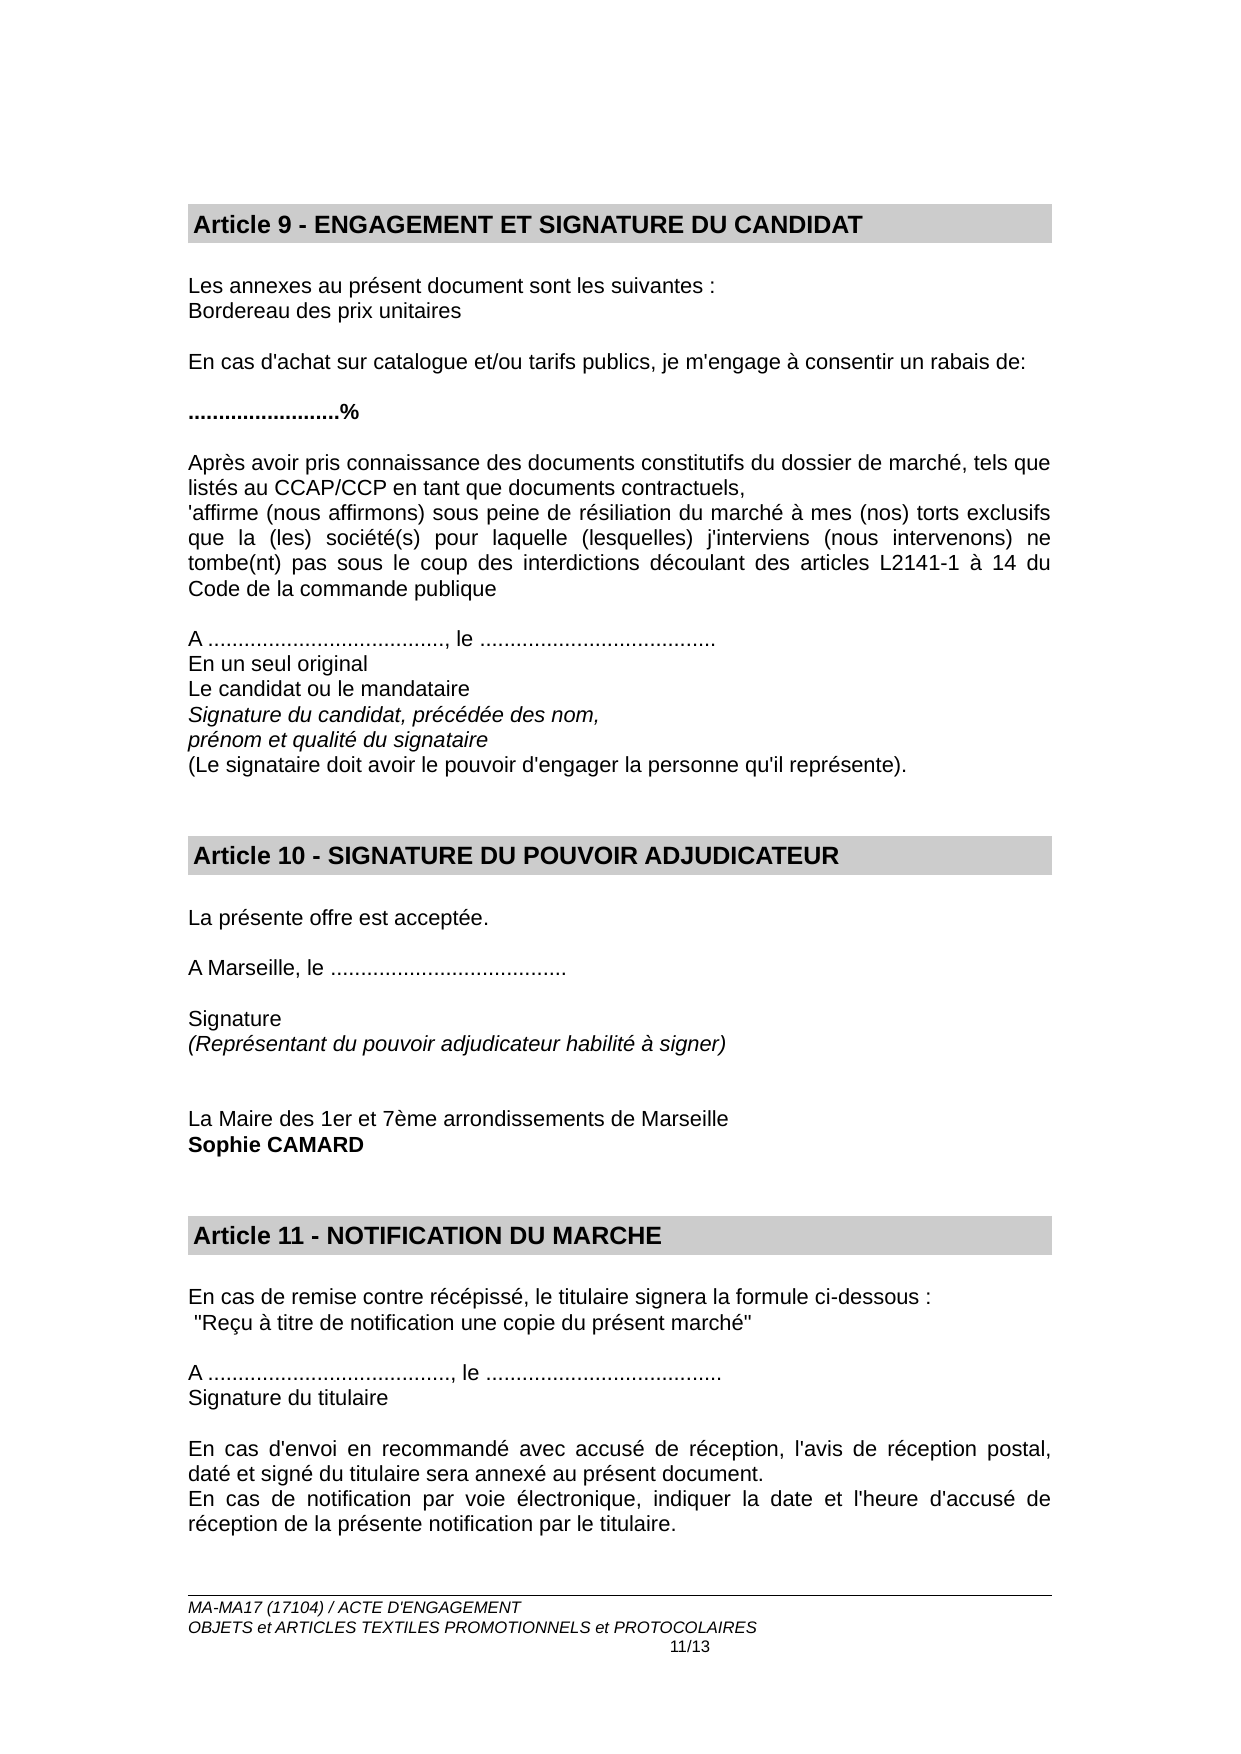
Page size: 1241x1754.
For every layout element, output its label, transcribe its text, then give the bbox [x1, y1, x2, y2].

text En cas de notification par voie électronique, indiquer la date et l'heure d'accusé de réception de la présente notification par le titulaire. [188, 1486, 1052, 1536]
text Les annexes au présent document sont les suivantes : [188, 273, 1052, 298]
text Signature [188, 1006, 1052, 1031]
text .........................% [188, 399, 1052, 424]
text 'affirme (nous affirmons) sous peine de résiliation du marché à mes (nos) torts exclusifs que la (les) société(s) pour laquelle (lesquelles) j'interviens (nous intervenons) ne tombe(nt) pas sous le coup des interdictions découlant des articles L2141-1 à 14 du Code de la commande publique [188, 500, 1052, 601]
text prénom et qualité du signataire [188, 727, 1052, 752]
text Après avoir pris connaissance des documents constitutifs du dossier de marché, tels que listés au CCAP/CCP en tant que documents contractuels, [188, 449, 1052, 500]
text Sophie CAMARD [188, 1132, 1052, 1157]
text A Marseille, le ....................................... [188, 955, 1052, 980]
text (Représentant du pouvoir adjudicateur habilité à signer) [188, 1031, 1052, 1056]
text Signature du titulaire [188, 1385, 1052, 1410]
text Le candidat ou le mandataire [188, 676, 1052, 702]
text La présente offre est acceptée. [188, 905, 1052, 930]
subtitle SIGNATURE DU POUVOIR ADJUDICATEUR [190, 838, 1050, 873]
text Bordereau des prix unitaires [188, 298, 1052, 323]
text En un seul original [188, 651, 1052, 676]
text En cas d'envoi en recommandé avec accusé de réception, l'avis de réception postal, daté et signé du titulaire sera annexé au présent document. [188, 1436, 1052, 1486]
text A ........................................, le ....................................... [188, 1360, 1052, 1385]
subtitle NOTIFICATION DU MARCHE [190, 1218, 1050, 1253]
text La Maire des 1er et 7ème arrondissements de Marseille [188, 1106, 1052, 1132]
text En cas de remise contre récépissé, le titulaire signera la formule ci-dessous : [188, 1284, 1052, 1309]
text Signature du candidat, précédée des nom, [188, 702, 1052, 727]
text "Reçu à titre de notification une copie du présent marché" [188, 1309, 1052, 1335]
text (Le signataire doit avoir le pouvoir d'engager la personne qu'il représente). [188, 752, 1052, 777]
text En cas d'achat sur catalogue et/ou tarifs publics, je m'engage à consentir un rabais de: [188, 349, 1052, 374]
subtitle ENGAGEMENT ET SIGNATURE DU CANDIDAT [190, 207, 1050, 241]
text A ......................................., le ....................................... [188, 626, 1052, 651]
